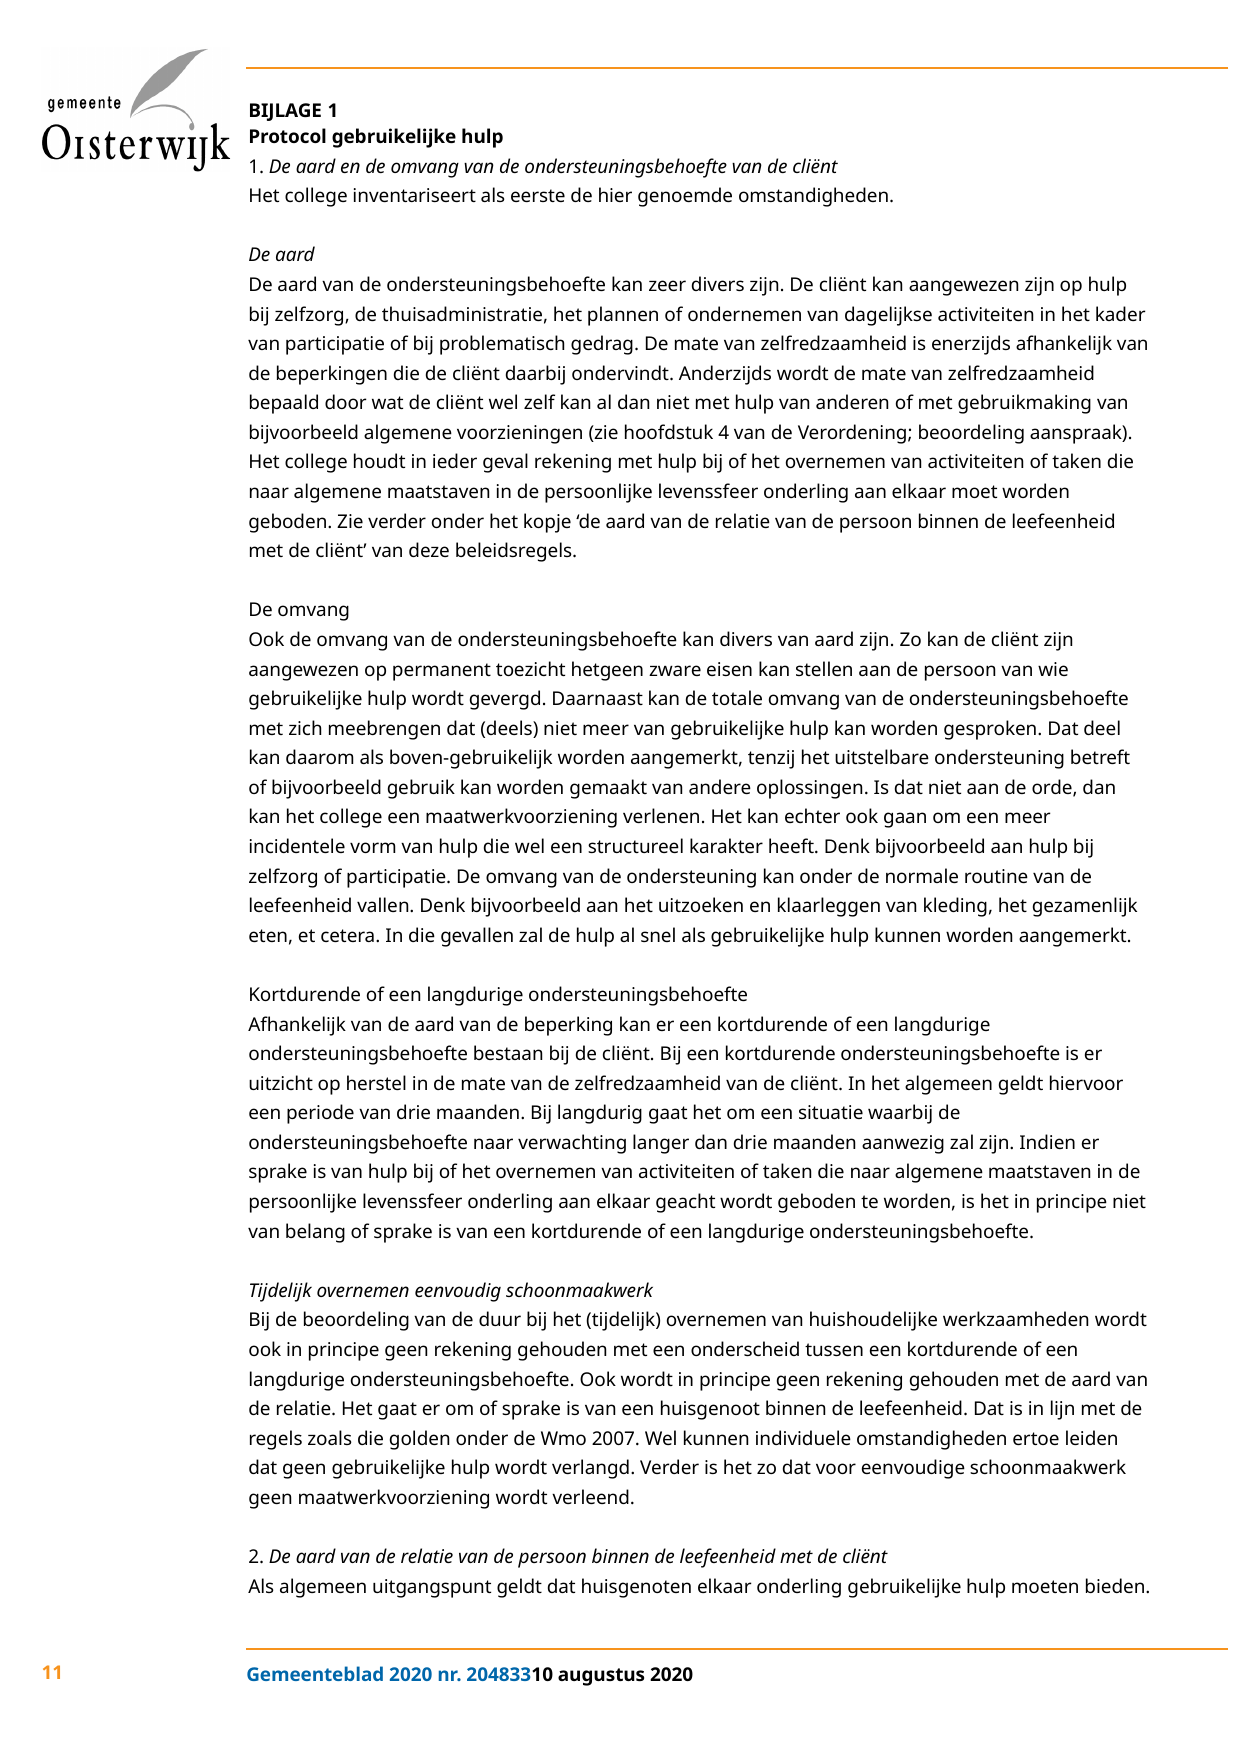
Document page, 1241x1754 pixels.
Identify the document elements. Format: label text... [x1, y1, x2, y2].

text De aard [248, 242, 1152, 267]
text Afhankelijk van de aard van de beperking kan er een kortdurende of een langdurige ondersteuningsbehoefte bestaan bij de cliënt. Bij een kortdurende ondersteuningsbehoefte is er uitzicht op herstel in de mate van de zelfredzaamheid van de cliënt. In het algemeen geldt hiervoor een periode van drie maanden. Bij langdurig gaat het om een situatie waarbij de ondersteuningsbehoefte naar verwachting langer dan drie maanden aanwezig zal zijn. Indien er sprake is van hulp bij of het overnemen van activiteiten of taken die naar algemene maatstaven in de persoonlijke levenssfeer onderling aan elkaar geacht wordt geboden te worden, is het in principe niet van belang of sprake is van een kortdurende of een langdurige ondersteuningsbehoefte. [248, 1011, 1152, 1244]
picture [41, 47, 231, 172]
text Protocol gebruikelijke hulp [248, 123, 1152, 149]
text BIJLAGE 1 [248, 95, 1152, 123]
text Kortdurende of een langdurige ondersteuningsbehoefte [248, 981, 1152, 1007]
text Bij de beoordeling van de duur bij het (tijdelijk) overnemen van huishoudelijke werkzaamheden wordt ook in principe geen rekening gehouden met een onderscheid tussen een kortdurende of een langdurige ondersteuningsbehoefte. Ook wordt in principe geen rekening gehouden met de aard van de relatie. Het gaat er om of sprake is van een huisgenoot binnen de leefeenheid. Dat is in lijn met de regels zoals die golden onder de Wmo 2007. Wel kunnen individuele omstandigheden ertoe leiden dat geen gebruikelijke hulp wordt verlangd. Verder is het zo dat voor eenvoudige schoonmaakwerk geen maatwerkvoorziening wordt verleend. [248, 1307, 1152, 1510]
text Tijdelijk overnemen eenvoudig schoonmaakwerk [248, 1277, 1152, 1303]
text Als algemeen uitgangspunt geldt dat huisgenoten elkaar onderling gebruikelijke hulp moeten bieden. [248, 1573, 1152, 1599]
text Het college inventariseert als eerste de hier genoemde omstandigheden. [248, 182, 1152, 208]
text Ook de omvang van de ondersteuningsbehoefte kan divers van aard zijn. Zo kan de cliënt zijn aangewezen op permanent toezicht hetgeen zware eisen kan stellen aan de persoon van wie gebruikelijke hulp wordt gevergd. Daarnaast kan de totale omvang van de ondersteuningsbehoefte met zich meebrengen dat (deels) niet meer van gebruikelijke hulp kan worden gesproken. Dat deel kan daarom als boven-gebruikelijk worden aangemerkt, tenzij het uitstelbare ondersteuning betreft of bijvoorbeeld gebruik kan worden gemaakt van andere oplossingen. Is dat niet aan de orde, dan kan het college een maatwerkvoorziening verlenen. Het kan echter ook gaan om een meer incidentele vorm van hulp die wel een structureel karakter heeft. Denk bijvoorbeeld aan hulp bij zelfzorg of participatie. De omvang van de ondersteuning kan onder de normale routine van de leefeenheid vallen. Denk bijvoorbeeld aan het uitzoeken en klaarleggen van kleding, het gezamenlijk eten, et cetera. In die gevallen zal de hulp al snel als gebruikelijke hulp kunnen worden aangemerkt. [248, 626, 1152, 948]
text 1. De aard en de omvang van de ondersteuningsbehoefte van de cliënt [248, 153, 1152, 179]
text De aard van de ondersteuningsbehoefte kan zeer divers zijn. De cliënt kan aangewezen zijn op hulp bij zelfzorg, de thuisadministratie, het plannen of ondernemen van dagelijkse activiteiten in het kader van participatie of bij problematisch gedrag. De mate van zelfredzaamheid is enerzijds afhankelijk van de beperkingen die de cliënt daarbij ondervindt. Anderzijds wordt de mate van zelfredzaamheid bepaald door wat de cliënt wel zelf kan al dan niet met hulp van anderen of met gebruikmaking van bijvoorbeeld algemene voorzieningen (zie hoofdstuk 4 van de Verordening; beoordeling aanspraak). Het college houdt in ieder geval rekening met hulp bij of het overnemen van activiteiten of taken die naar algemene maatstaven in de persoonlijke levenssfeer onderling aan elkaar moet worden geboden. Zie verder onder het kopje ‘de aard van de relatie van de persoon binnen de leefeenheid met de cliënt’ van deze beleidsregels. [248, 271, 1152, 563]
text De omvang [248, 597, 1152, 622]
text 2. De aard van de relatie van de persoon binnen de leefeenheid met de cliënt [248, 1543, 1152, 1569]
